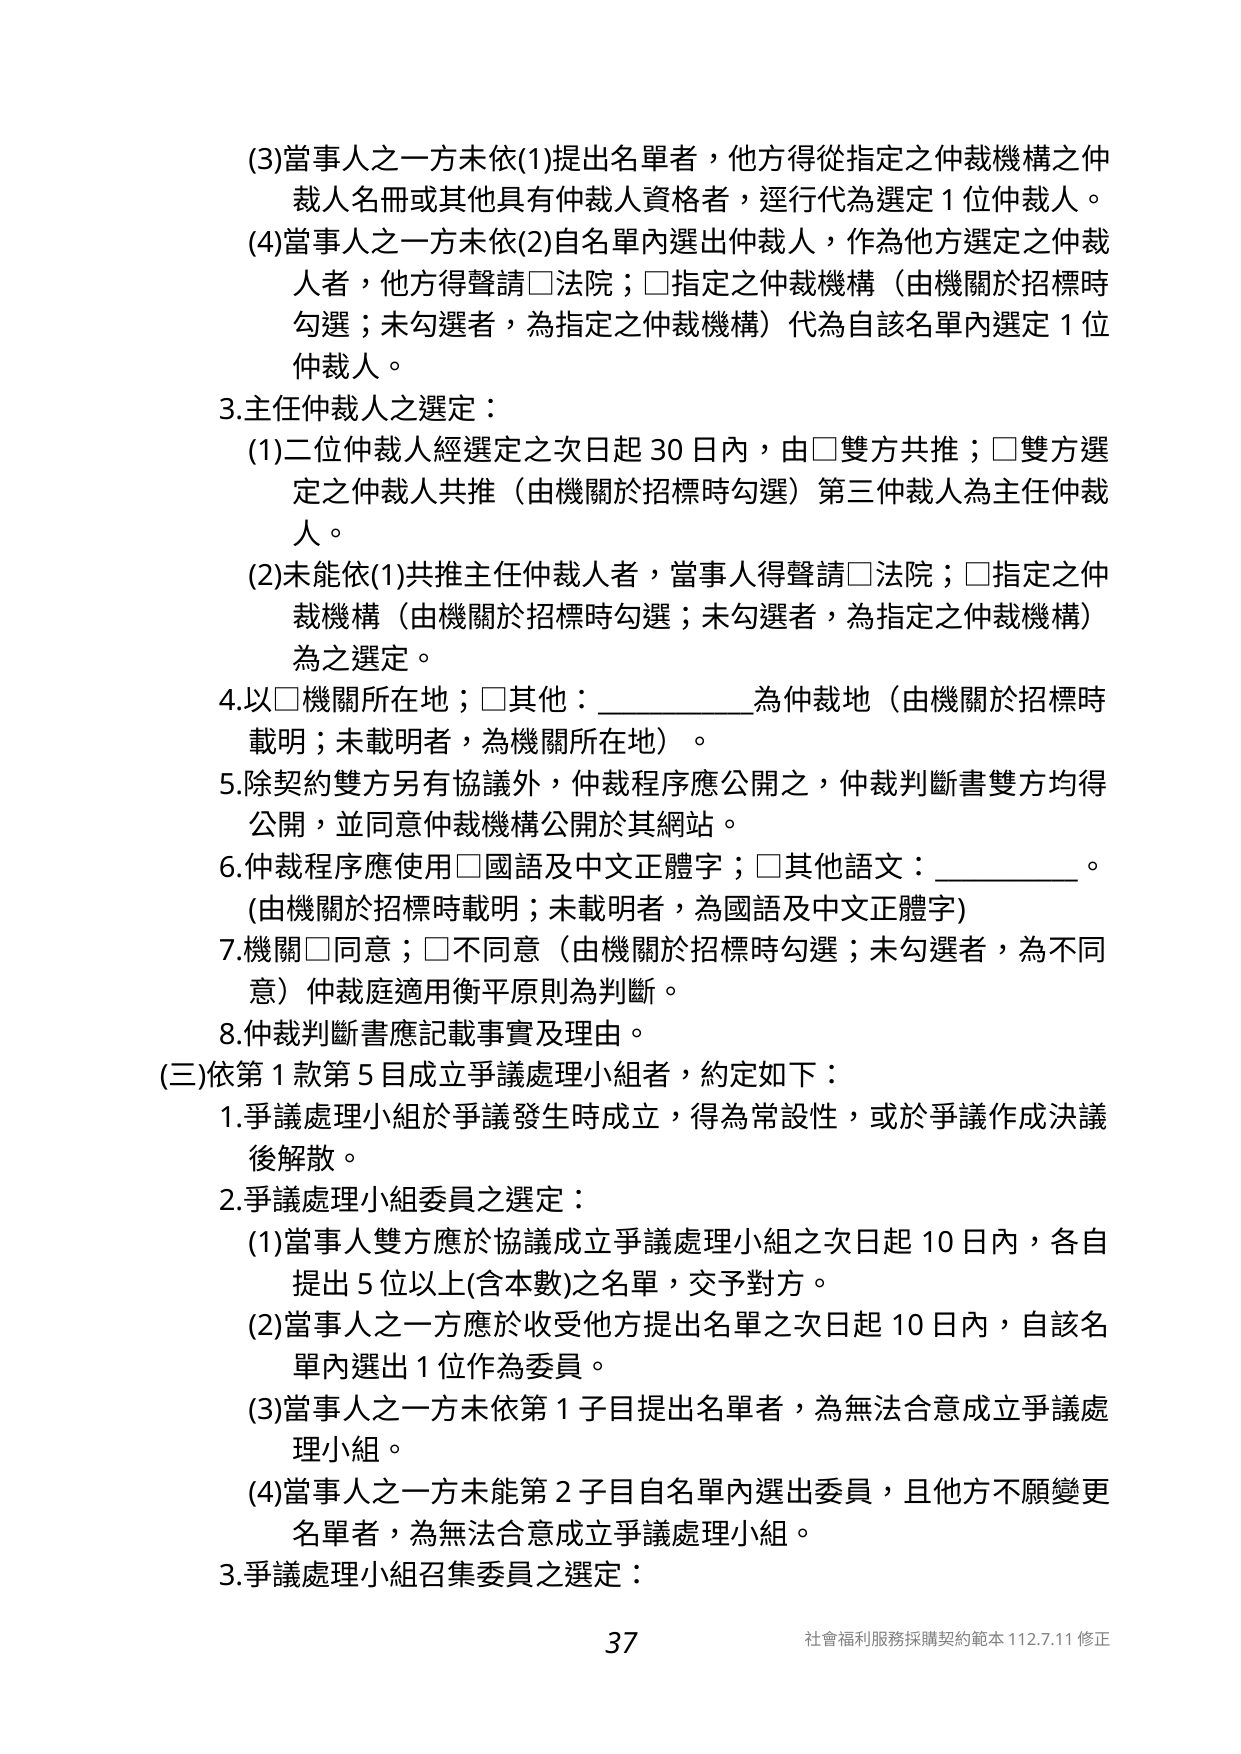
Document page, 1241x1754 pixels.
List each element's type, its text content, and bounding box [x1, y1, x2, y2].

text (1)當事人雙方應於協議成立爭議處理小組之次日起10日內，各自提出5位以上(含本數)之名單，交予對方。 [248, 1219, 1110, 1302]
text 6.仲裁程序應使用□國語及中文正體字；□其他語文：___________。(由機關於招標時載明；未載明者，為國語及中文正體字) [218, 844, 1108, 927]
text 4.以□機關所在地；□其他：____________為仲裁地（由機關於招標時載明；未載明者，為機關所在地）。 [218, 677, 1108, 761]
text (3)當事人之一方未依(1)提出名單者，他方得從指定之仲裁機構之仲裁人名冊或其他具有仲裁人資格者，逕行代為選定1位仲裁人。 [248, 136, 1110, 219]
text (4)當事人之一方未依(2)自名單內選出仲裁人，作為他方選定之仲裁人者，他方得聲請□法院；□指定之仲裁機構（由機關於招標時勾選；未勾選者，為指定之仲裁機構）代為自該名單內選定1位仲裁人。 [248, 219, 1110, 386]
text (4)當事人之一方未能第2子目自名單內選出委員，且他方不願變更名單者，為無法合意成立爭議處理小組。 [248, 1469, 1110, 1552]
text 2.爭議處理小組委員之選定： [218, 1177, 1108, 1219]
text 3.主任仲裁人之選定： [218, 386, 1108, 427]
text 3.爭議處理小組召集委員之選定： [218, 1552, 1108, 1594]
text (1)二位仲裁人經選定之次日起30日內，由□雙方共推；□雙方選定之仲裁人共推（由機關於招標時勾選）第三仲裁人為主任仲裁人。 [248, 427, 1110, 552]
text 5.除契約雙方另有協議外，仲裁程序應公開之，仲裁判斷書雙方均得公開，並同意仲裁機構公開於其網站。 [218, 761, 1108, 844]
text (3)當事人之一方未依第1子目提出名單者，為無法合意成立爭議處理小組。 [248, 1386, 1110, 1469]
text (三)依第1款第5目成立爭議處理小組者，約定如下： [159, 1052, 1110, 1094]
text 8.仲裁判斷書應記載事實及理由。 [218, 1011, 1108, 1052]
text (2)當事人之一方應於收受他方提出名單之次日起10日內，自該名單內選出1位作為委員。 [248, 1302, 1110, 1386]
text (2)未能依(1)共推主任仲裁人者，當事人得聲請□法院；□指定之仲裁機構（由機關於招標時勾選；未勾選者，為指定之仲裁機構）為之選定。 [248, 552, 1110, 677]
text 1.爭議處理小組於爭議發生時成立，得為常設性，或於爭議作成決議後解散。 [218, 1094, 1108, 1177]
text 7.機關□同意；□不同意（由機關於招標時勾選；未勾選者，為不同意）仲裁庭適用衡平原則為判斷。 [218, 927, 1108, 1011]
